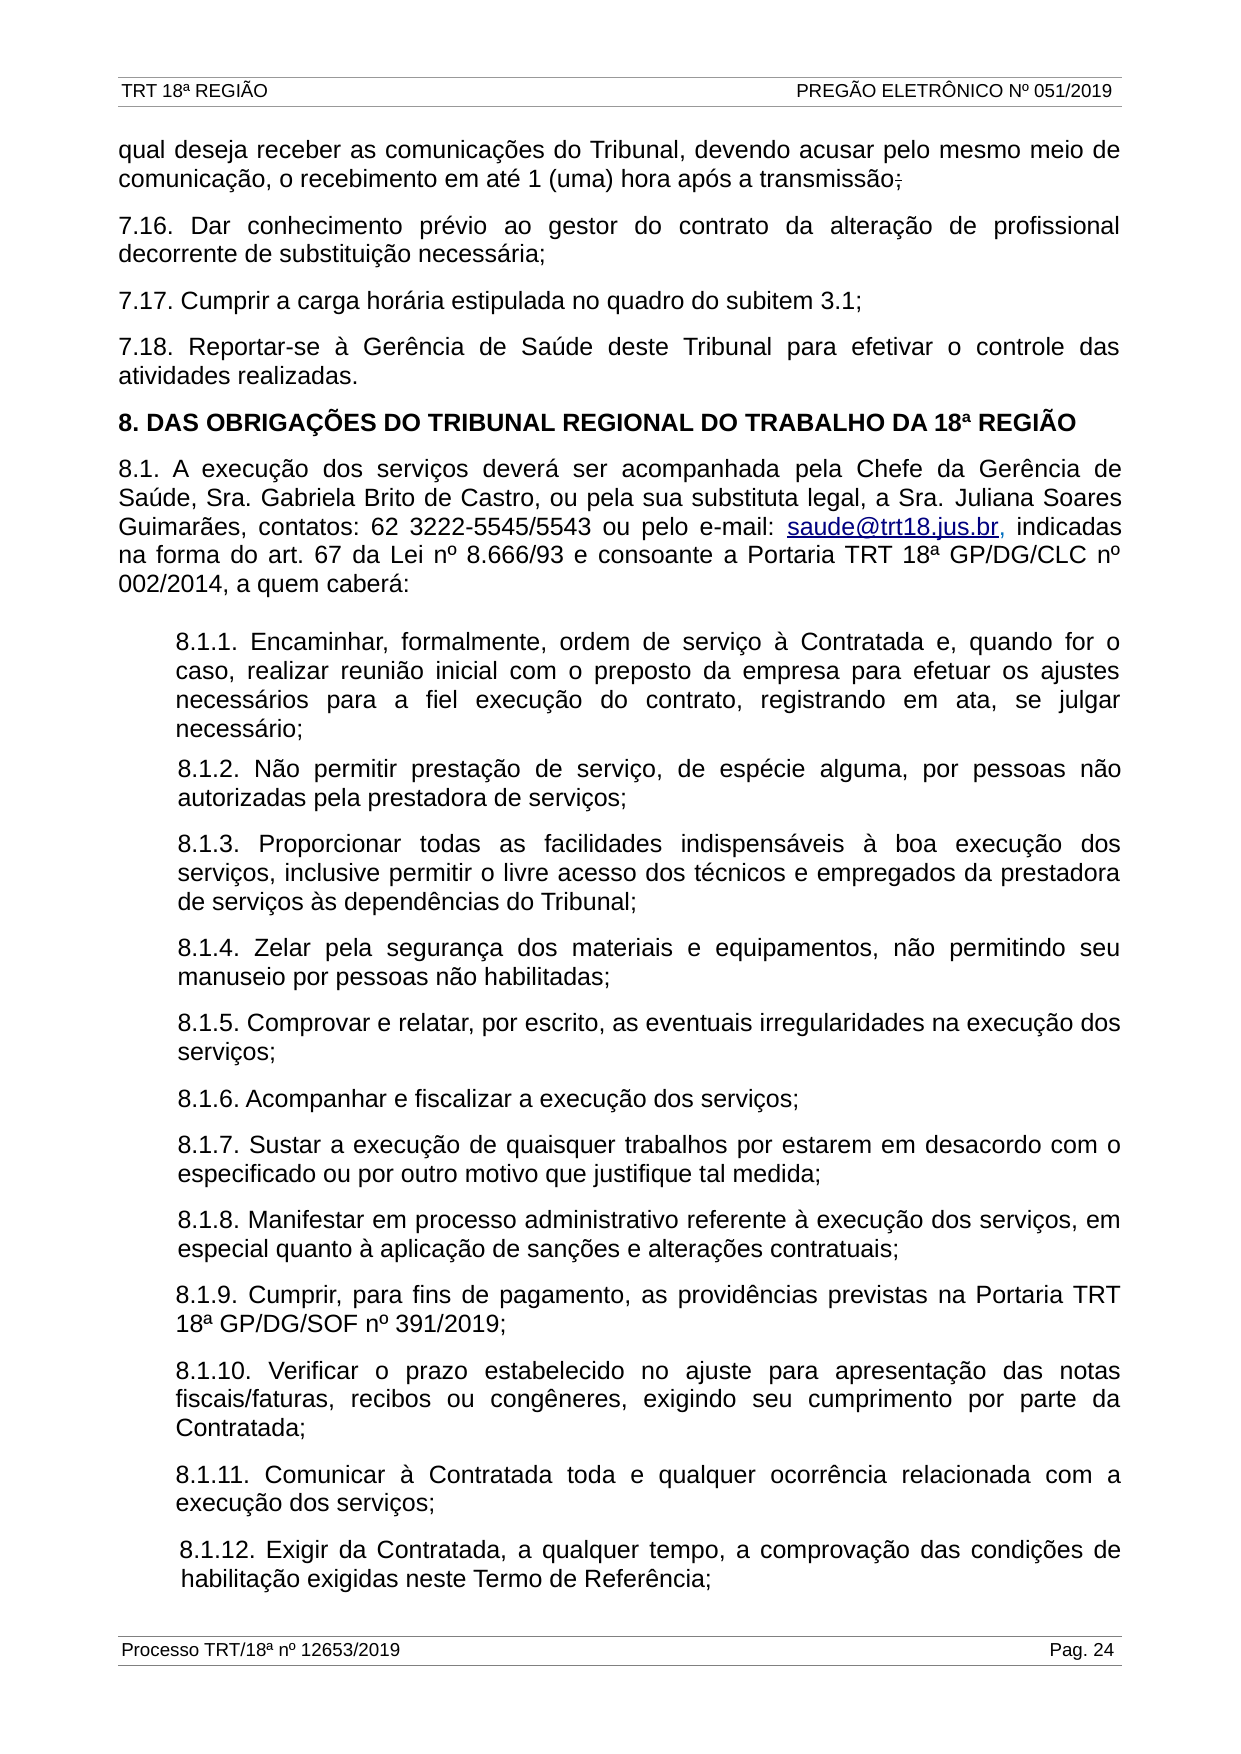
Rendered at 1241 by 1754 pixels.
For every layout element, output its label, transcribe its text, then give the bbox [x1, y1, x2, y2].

text 8.1.12. Exigir da Contratada, a qualquer tempo, a comprovação das condições de habilitação exigidas neste Termo de Referência; [179, 1535, 1122, 1592]
text 8. DAS OBRIGAÇÕES DO TRIBUNAL REGIONAL DO TRABALHO DA 18ª REGIÃO [118, 408, 1122, 436]
text 7.17. Cumprir a carga horária estipulada no quadro do subitem 3.1; [118, 286, 1122, 315]
text 8.1.4. Zelar pela segurança dos materiais e equipamentos, não permitindo seu manuseio por pessoas não habilitadas; [177, 933, 1122, 991]
text 8.1.1. Encaminhar, formalmente, ordem de serviço à Contratada e, quando for o caso, realizar reunião inicial com o preposto da empresa para efetuar os ajustes necessários para a fiel execução do contrato, registrando em ata, se julgar necessário; [175, 627, 1122, 742]
text 8.1.8. Manifestar em processo administrativo referente à execução dos serviços, em especial quanto à aplicação de sanções e alterações contratuais; [177, 1205, 1122, 1263]
text 8.1.7. Sustar a execução de quaisquer trabalhos por estarem em desacordo com o especificado ou por outro motivo que justifique tal medida; [177, 1130, 1122, 1188]
text 8.1.6. Acompanhar e fiscalizar a execução dos serviços; [177, 1084, 1122, 1112]
text 8.1.9. Cumprir, para fins de pagamento, as providências previstas na Portaria TRT 18ª GP/DG/SOF nº 391/2019; [175, 1281, 1122, 1338]
text 8.1.11. Comunicar à Contratada toda e qualquer ocorrência relacionada com a execução dos serviços; [175, 1460, 1122, 1517]
text 8.1.3. Proporcionar todas as facilidades indispensáveis à boa execução dos serviços, inclusive permitir o livre acesso dos técnicos e empregados da prestadora de serviços às dependências do Tribunal; [177, 829, 1122, 916]
text 8.1. A execução dos serviços deverá ser acompanhada pela Chefe da Gerência de Saúde, Sra. Gabriela Brito de Castro, ou pela sua substituta legal, a Sra. Juliana Soares Guimarães, contatos: 62 3222-5545/5543 ou pelo e-mail: saude@trt18.jus.br, indicadas na forma do art. 67 da Lei nº 8.666/93 e consoante a Portaria TRT 18ª GP/DG/CLC nº 002/2014, a quem caberá: [118, 454, 1122, 598]
text 8.1.2. Não permitir prestação de serviço, de espécie alguma, por pessoas não autorizadas pela prestadora de serviços; [177, 754, 1122, 812]
text 8.1.5. Comprovar e relatar, por escrito, as eventuais irregularidades na execução dos serviços; [177, 1008, 1122, 1066]
text qual deseja receber as comunicações do Tribunal, devendo acusar pelo mesmo meio de comunicação, o recebimento em até 1 (uma) hora após a transmissão; [118, 136, 1122, 193]
text 8.1.10. Verificar o prazo estabelecido no ajuste para apresentação das notas fiscais/faturas, recibos ou congêneres, exigindo seu cumprimento por parte da Contratada; [175, 1356, 1122, 1442]
text 7.16. Dar conhecimento prévio ao gestor do contrato da alteração de profissional decorrente de substituição necessária; [118, 211, 1122, 268]
text 7.18. Reportar-se à Gerência de Saúde deste Tribunal para efetivar o controle das atividades realizadas. [118, 332, 1122, 390]
